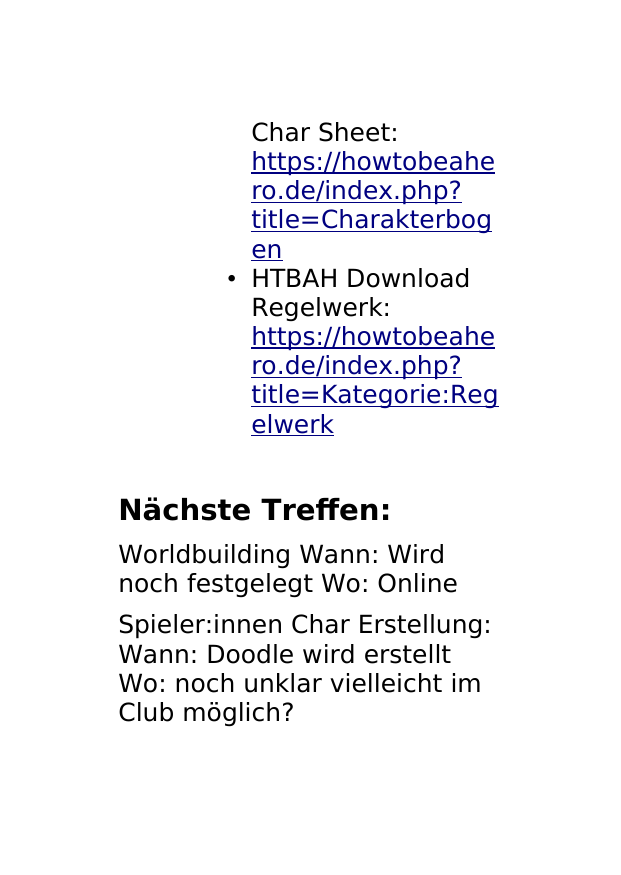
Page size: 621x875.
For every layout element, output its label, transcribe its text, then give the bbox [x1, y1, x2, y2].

list HTBAH Download Regelwerk: https://howtobeahero.de/index.php?title=Kategorie:Regelwerk [236, 264, 502, 439]
text Worldbuilding Wann: Wird noch festgelegt Wo: Online [118, 540, 502, 598]
text Spieler:innen Char Erstellung: Wann: Doodle wird erstellt Wo: noch unklar vielleicht im Club möglich? [118, 611, 502, 727]
list Char Sheet: https://howtobeahero.de/index.php?title=Charakterbogen [236, 118, 502, 264]
subtitle Nächste Treffen: [118, 493, 502, 527]
